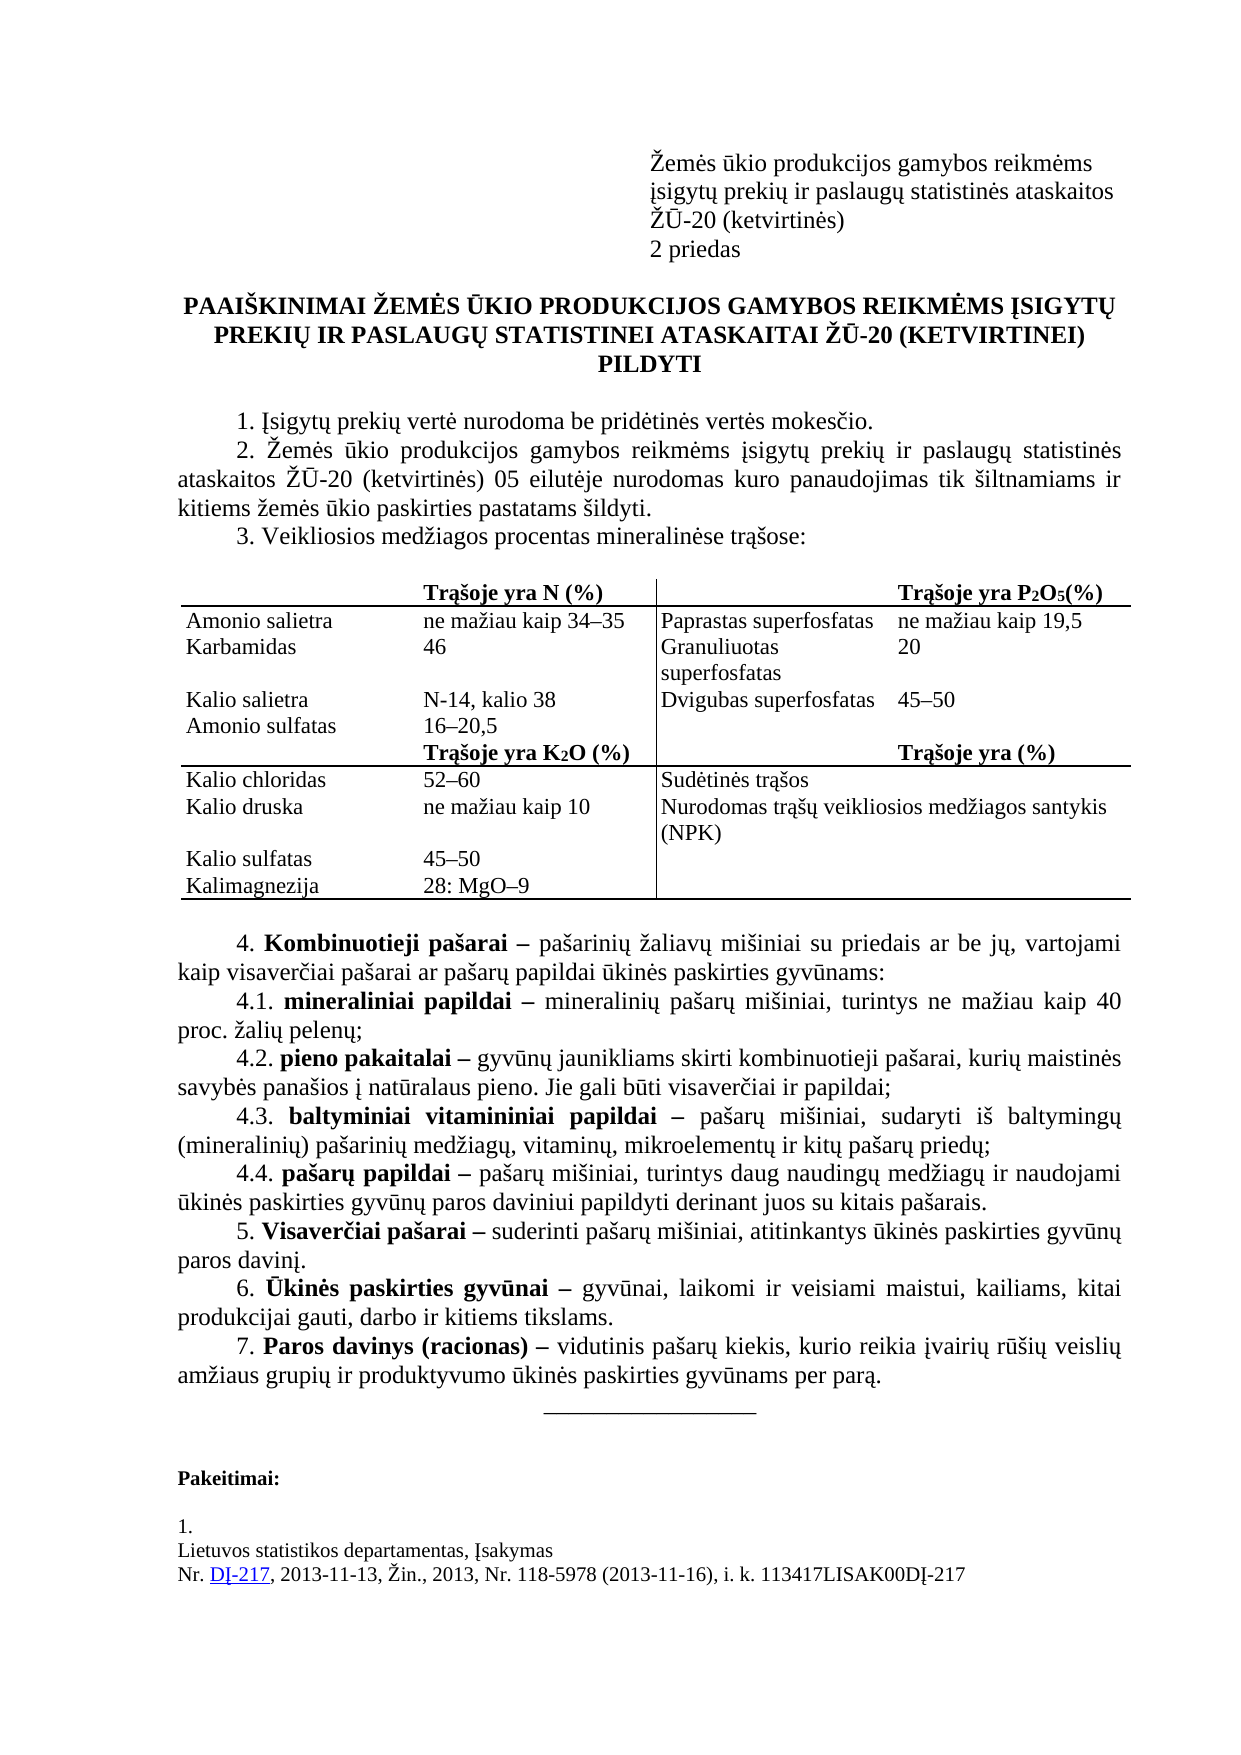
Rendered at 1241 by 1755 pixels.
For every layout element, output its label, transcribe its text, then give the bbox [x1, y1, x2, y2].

table_header [889, 579, 893, 605]
table_cell [1127, 712, 1131, 738]
text Žemės ūkio produkcijos gamybos reikmėms [649, 148, 1122, 176]
table_cell 45–50 [894, 686, 898, 712]
table_cell 20 [894, 633, 1131, 686]
table_cell 52–60 [419, 767, 423, 793]
text 2. Žemės ūkio produkcijos gamybos reikmėms įsigytų prekių ir paslaugų statistinės ataskaitos ŽŪ-20 (ketvirtinės) 05 eilutėje nurodomas kuro panaudojimas tik šiltnamiams ir kitiems žemės ūkio paskirties pastatams šildyti. [177, 435, 1122, 521]
table_cell [894, 712, 898, 738]
text 4.3. baltyminiai vitamininiai papildai – pašarų mišiniai, sudaryti iš baltymingų (mineralinių) pašarinių medžiagų, vitaminų, mikroelementų ir kitų pašarų priedų; [177, 1101, 1122, 1158]
text 4. Kombinuotieji pašarai – pašarinių žaliavų mišiniai su priedais ar be jų, vartojami kaip visaverčiai pašarai ar pašarų papildai ūkinės paskirties gyvūnams: [177, 928, 1122, 986]
table_cell [415, 739, 419, 765]
table_cell Karbamidas [181, 633, 419, 686]
table_cell 45–50 [419, 846, 423, 872]
text 1. [177, 1513, 1122, 1538]
table_cell [657, 739, 661, 765]
text Lietuvos statistikos departamentas, Įsakymas [177, 1538, 1122, 1562]
text 2 priedas [649, 234, 1122, 263]
table_cell 52–60 [652, 767, 656, 793]
table_cell [1127, 872, 1131, 898]
text 4.1. mineraliniai papildai – mineralinių pašarų mišiniai, turintys ne mažiau kaip 40 proc. žalių pelenų; [177, 986, 1122, 1043]
text 4.4. pašarų papildai – pašarų mišiniai, turintys daug naudingų medžiagų ir naudojami ūkinės paskirties gyvūnų paros daviniui papildyti derinant juos su kitais pašarais. [177, 1158, 1122, 1216]
table_cell [1127, 767, 1131, 793]
text 6. Ūkinės paskirties gyvūnai – gyvūnai, laikomi ir veisiami maistui, kailiams, kitai produkcijai gauti, darbo ir kitiems tikslams. [177, 1273, 1122, 1331]
text ŽŪ-20 (ketvirtinės) [649, 205, 1122, 234]
text įsigytų prekių ir paslaugų statistinės ataskaitos [649, 176, 1122, 205]
table_cell [894, 872, 898, 898]
text 5. Visaverčiai pašarai – suderinti pašarų mišiniai, atitinkantys ūkinės paskirties gyvūnų paros davinį. [177, 1216, 1122, 1273]
table_cell [889, 872, 893, 898]
table_cell [657, 712, 661, 738]
text 7. Paros davinys (racionas) – vidutinis pašarų kiekis, kurio reikia įvairių rūšių veislių amžiaus grupių ir produktyvumo ūkinės paskirties gyvūnams per parą. [177, 1331, 1122, 1388]
text _________________ [177, 1388, 1122, 1417]
text 1. Įsigytų prekių vertė nurodoma be pridėtinės vertės mokesčio. [177, 406, 1122, 435]
table_cell 46 [419, 633, 656, 686]
table_cell [1127, 846, 1131, 872]
text 4.2. pieno pakaitalai – gyvūnų jaunikliams skirti kombinuotieji pašarai, kurių maistinės savybės panašios į natūralaus pieno. Jie gali būti visaverčiai ir papildai; [177, 1043, 1122, 1101]
table_cell Kalio druska [181, 793, 419, 846]
table_cell [181, 739, 186, 765]
table_cell 45–50 [652, 846, 656, 872]
table_cell ne mažiau kaip 10 [419, 793, 656, 846]
text PAAIŠKINIMAI ŽEMĖS ŪKIO PRODUKCIJOS GAMYBOS REIKMĖMS ĮSIGYTŲ PREKIŲ IR PASLAUGŲ STATISTINEI ATASKAITAI ŽŪ-20 (KETVIRTINEI) PILDYTI [177, 291, 1122, 378]
table_cell [894, 767, 898, 793]
table_header [415, 579, 419, 605]
table_cell [657, 872, 661, 898]
table_header [181, 579, 186, 605]
table_cell [889, 739, 893, 765]
text 3. Veikliosios medžiagos procentas mineralinėse trąšose: [177, 521, 1122, 550]
text Pakeitimai: [177, 1465, 1122, 1489]
table_header [657, 579, 661, 605]
table_cell [889, 846, 893, 872]
table_cell 45–50 [1127, 686, 1131, 712]
text Nr. DĮ-217, 2013-11-13, Žin., 2013, Nr. 118-5978 (2013-11-16), i. k. 113417LISAK00DĮ-217 [177, 1562, 1122, 1586]
table_cell [657, 846, 661, 872]
table_cell [889, 712, 893, 738]
table_cell [894, 846, 898, 872]
